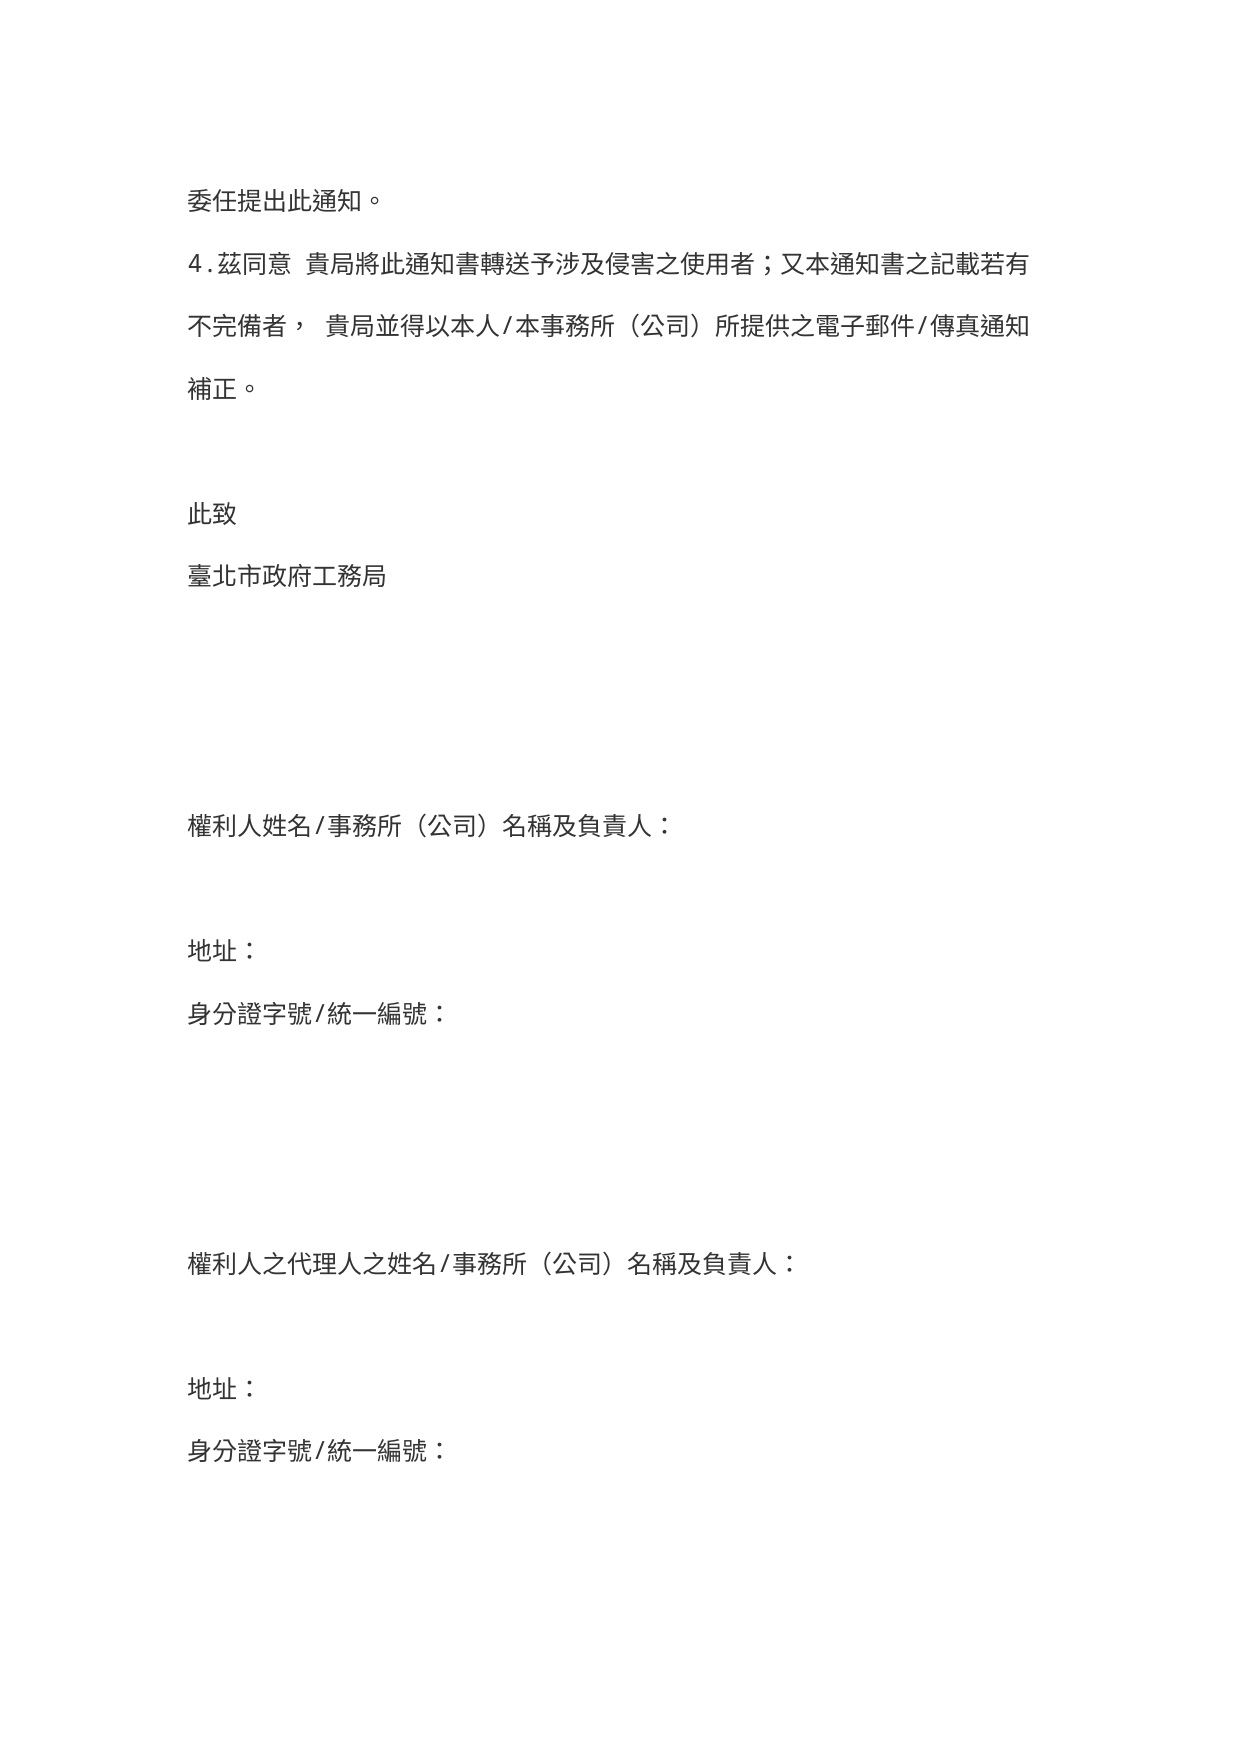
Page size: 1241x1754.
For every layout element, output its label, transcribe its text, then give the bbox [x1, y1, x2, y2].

text 權利人之代理人之姓名/事務所（公司）名稱及負責人： [187, 1221, 1053, 1283]
text 地址： 身分證字號/統一編號： [187, 1346, 1053, 1471]
text 權利人姓名/事務所（公司）名稱及負責人： [187, 783, 1053, 846]
text 委任提出此通知。 4.茲同意 貴局將此通知書轉送予涉及侵害之使用者；又本通知書之記載若有不完備者， 貴局並得以本人/本事務所（公司）所提供之電子郵件/傳真通知補正。 [187, 158, 1053, 408]
text 此致 臺北市政府工務局 [187, 471, 1053, 596]
text 地址： 身分證字號/統一編號： [187, 908, 1053, 1033]
